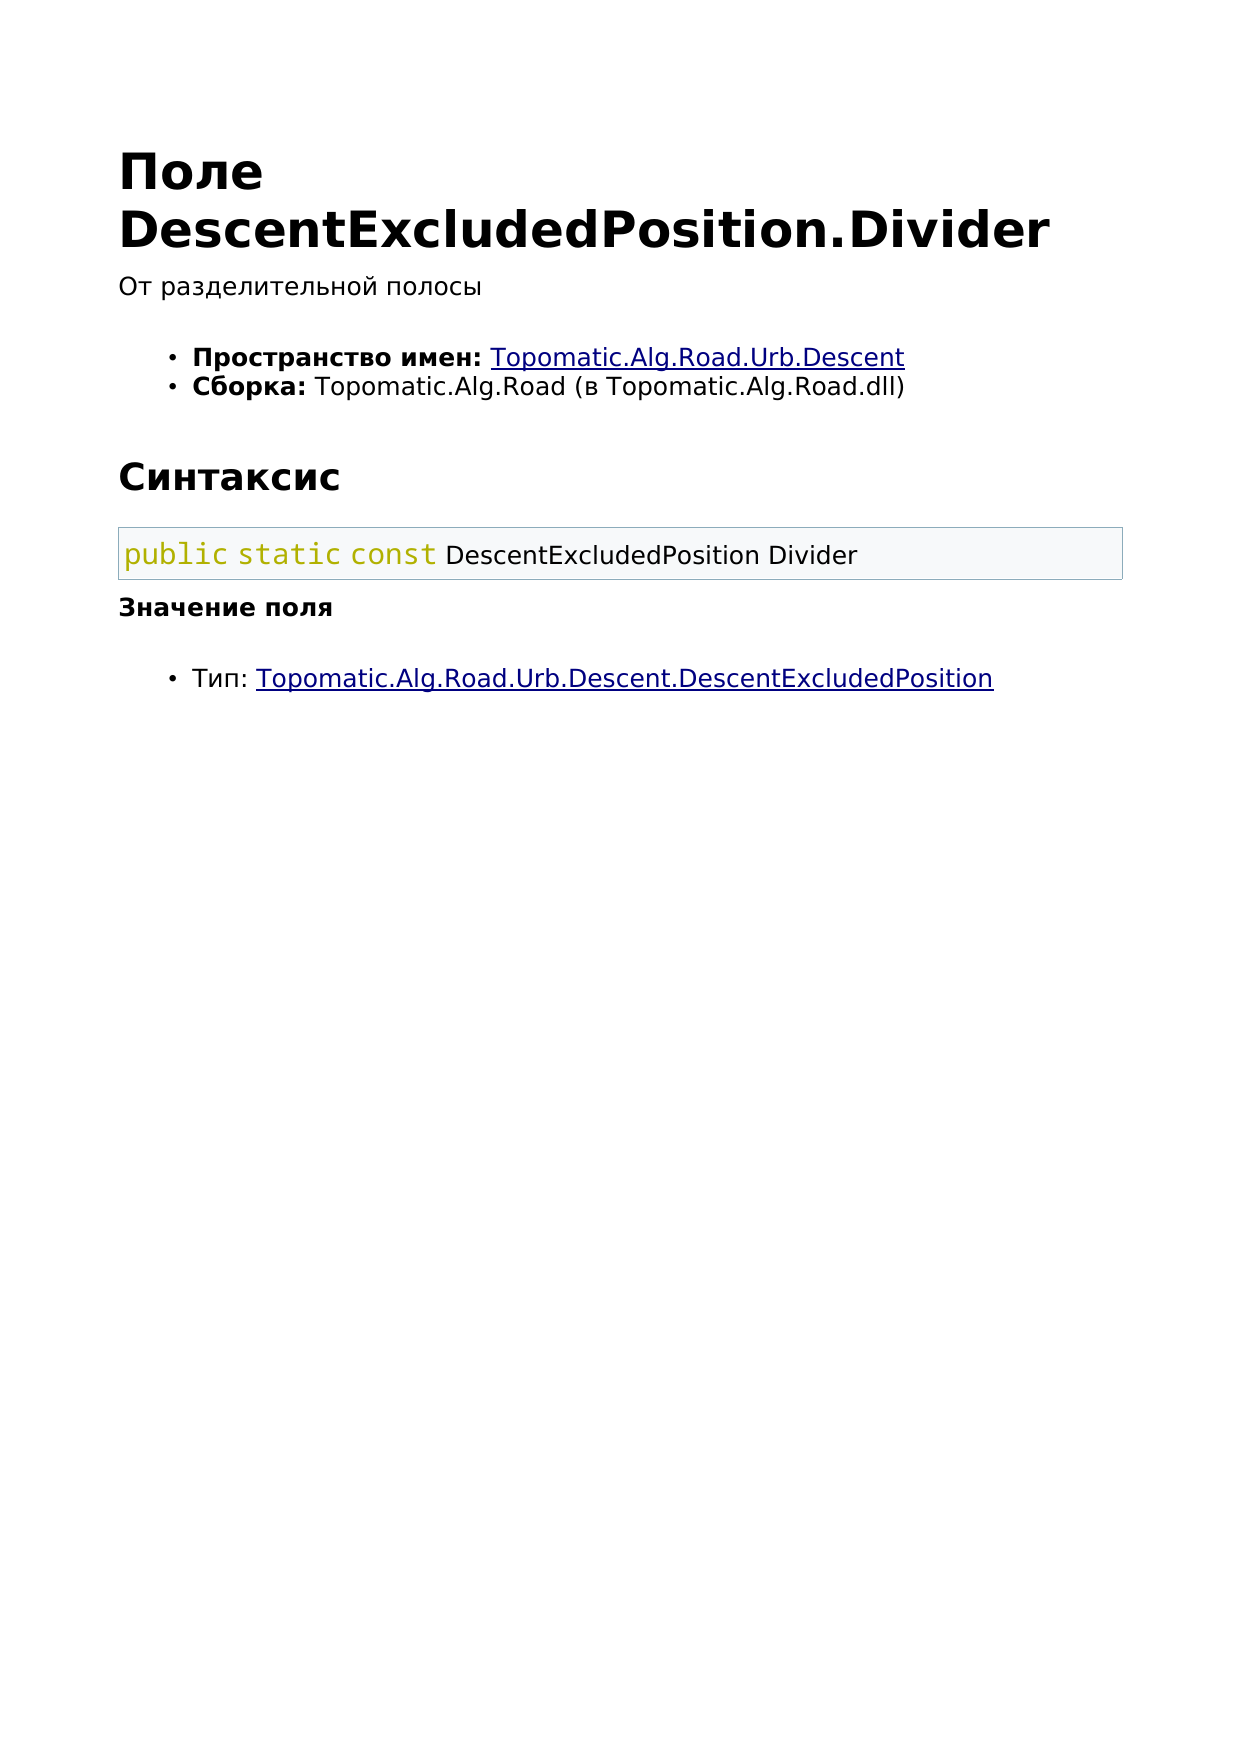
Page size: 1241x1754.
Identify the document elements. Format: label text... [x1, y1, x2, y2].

subtitle Синтаксис [118, 456, 1122, 500]
list Пространство имен: Topomatic.Alg.Road.Urb.Descent [177, 343, 1122, 372]
subtitle Поле DescentExcludedPosition.Divider [118, 143, 1122, 259]
table_header public static const DescentExcludedPosition Divider [119, 528, 1122, 578]
list Сборка: Topomatic.Alg.Road (в Topomatic.Alg.Road.dll) [177, 372, 1122, 402]
text Значение поля [118, 593, 1122, 622]
list Тип: Topomatic.Alg.Road.Urb.Descent.DescentExcludedPosition [177, 664, 1122, 694]
text От разделительной полосы [118, 272, 1122, 301]
